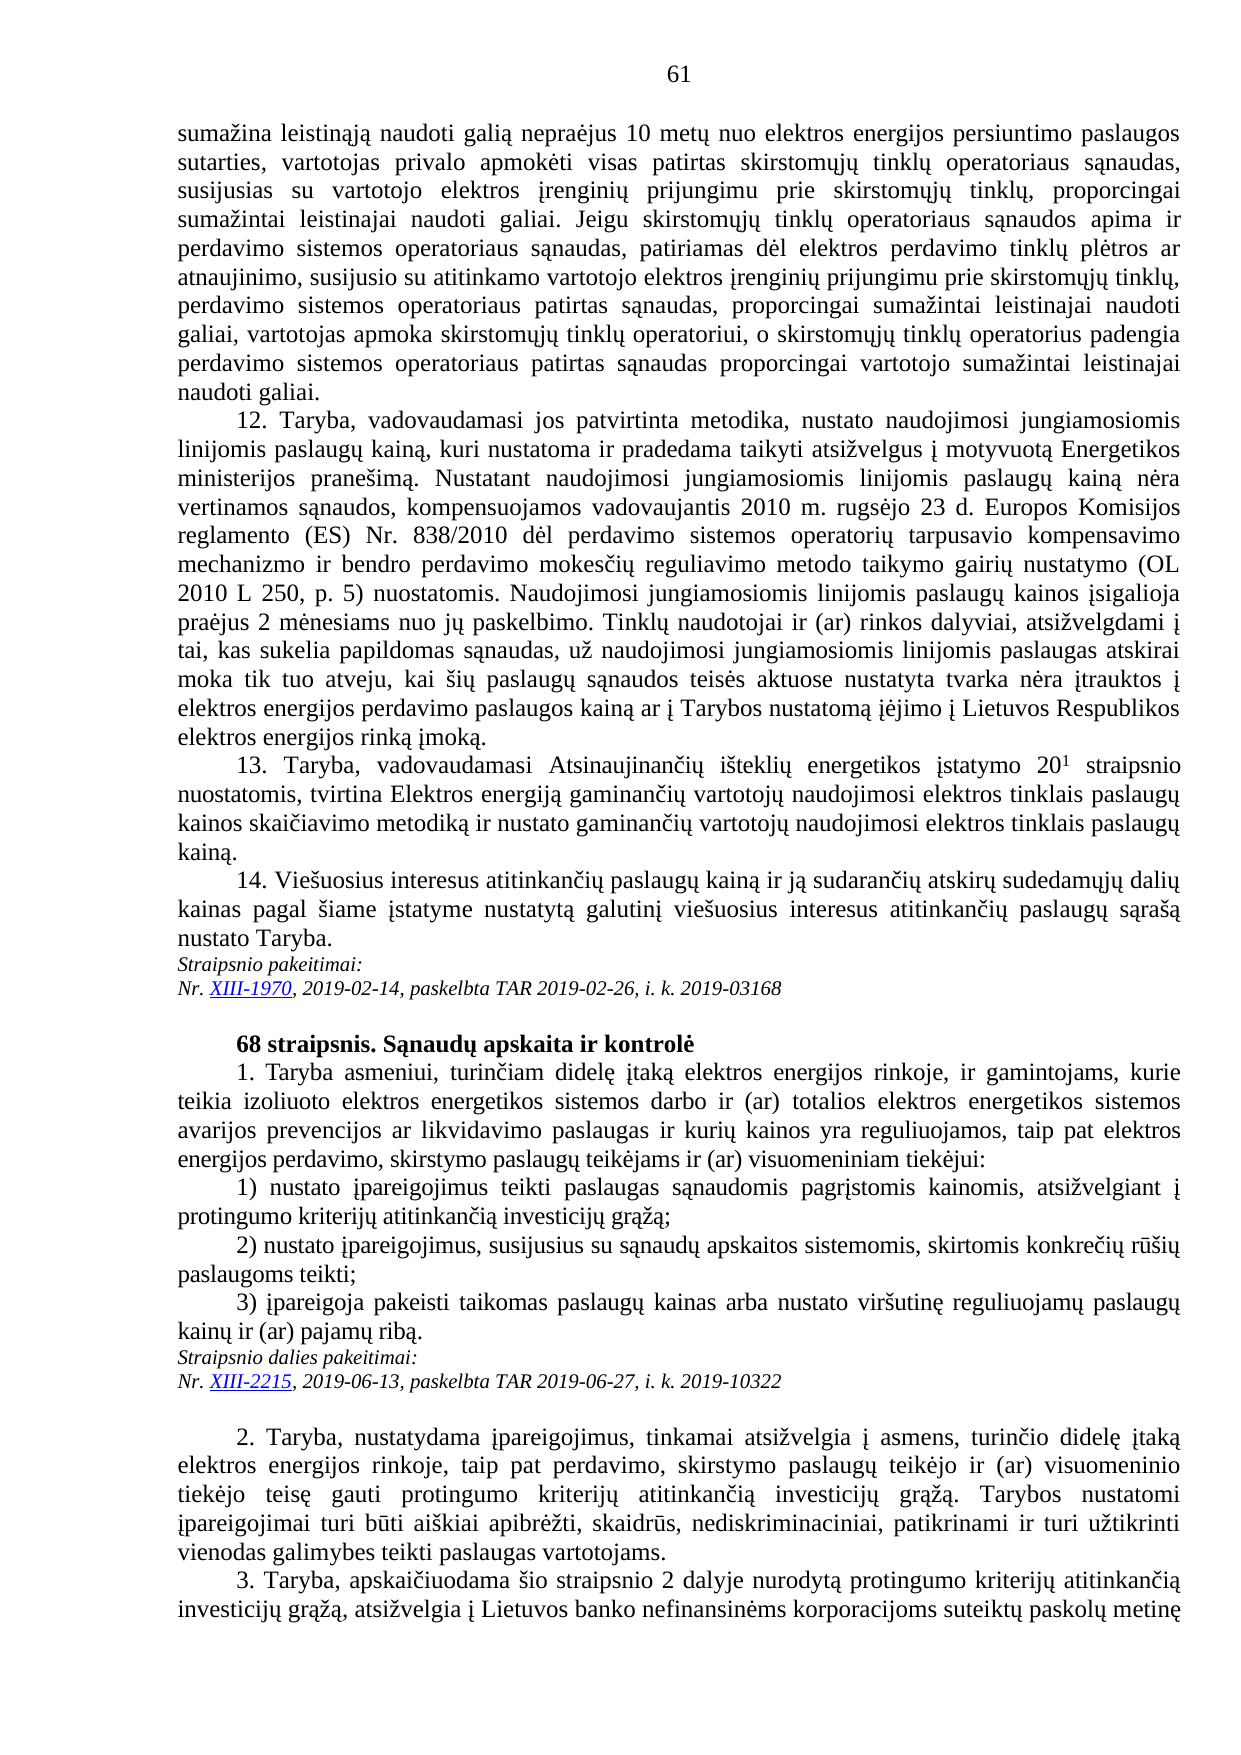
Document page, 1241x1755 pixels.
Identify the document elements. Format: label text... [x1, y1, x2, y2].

text Straipsnio pakeitimai: [177, 952, 1181, 976]
text 3. Taryba, apskaičiuodama šio straipsnio 2 dalyje nurodytą protingumo kriterijų atitinkančią investicijų grąžą, atsižvelgia į Lietuvos banko nefinansinėms korporacijoms suteiktų paskolų metinę [177, 1566, 1181, 1623]
text 13. Taryba, vadovaudamasi Atsinaujinančių išteklių energetikos įstatymo 201 straipsnio nuostatomis, tvirtina Elektros energiją gaminančių vartotojų naudojimosi elektros tinklais paslaugų kainos skaičiavimo metodiką ir nustato gaminančių vartotojų naudojimosi elektros tinklais paslaugų kainą. [177, 751, 1181, 866]
text 1) nustato įpareigojimus teikti paslaugas sąnaudomis pagrįstomis kainomis, atsižvelgiant į protingumo kriterijų atitinkančią investicijų grąžą; [177, 1172, 1181, 1230]
text 12. Taryba, vadovaudamasi jos patvirtinta metodika, nustato naudojimosi jungiamosiomis linijomis paslaugų kainą, kuri nustatoma ir pradedama taikyti atsižvelgus į motyvuotą Energetikos ministerijos pranešimą. Nustatant naudojimosi jungiamosiomis linijomis paslaugų kainą nėra vertinamos sąnaudos, kompensuojamos vadovaujantis 2010 m. rugsėjo 23 d. Europos Komisijos reglamento (ES) Nr. 838/2010 dėl perdavimo sistemos operatorių tarpusavio kompensavimo mechanizmo ir bendro perdavimo mokesčių reguliavimo metodo taikymo gairių nustatymo (OL 2010 L 250, p. 5) nuostatomis. Naudojimosi jungiamosiomis linijomis paslaugų kainos įsigalioja praėjus 2 mėnesiams nuo jų paskelbimo. Tinklų naudotojai ir (ar) rinkos dalyviai, atsižvelgdami į tai, kas sukelia papildomas sąnaudas, už naudojimosi jungiamosiomis linijomis paslaugas atskirai moka tik tuo atveju, kai šių paslaugų sąnaudos teisės aktuose nustatyta tvarka nėra įtrauktos į elektros energijos perdavimo paslaugos kainą ar į Tarybos nustatomą įėjimo į Lietuvos Respublikos elektros energijos rinką įmoką. [177, 406, 1181, 751]
text Nr. XIII-1970, 2019-02-14, paskelbta TAR 2019-02-26, i. k. 2019-03168 [177, 976, 1181, 1000]
text 68 straipsnis. Sąnaudų apskaita ir kontrolė [177, 1029, 1181, 1057]
text 1. Taryba asmeniui, turinčiam didelę įtaką elektros energijos rinkoje, ir gamintojams, kurie teikia izoliuoto elektros energetikos sistemos darbo ir (ar) totalios elektros energetikos sistemos avarijos prevencijos ar likvidavimo paslaugas ir kurių kainos yra reguliuojamos, taip pat elektros energijos perdavimo, skirstymo paslaugų teikėjams ir (ar) visuomeniniam tiekėjui: [177, 1057, 1181, 1172]
text 2) nustato įpareigojimus, susijusius su sąnaudų apskaitos sistemomis, skirtomis konkrečių rūšių paslaugoms teikti; [177, 1230, 1181, 1287]
text 14. Viešuosius interesus atitinkančių paslaugų kainą ir ją sudarančių atskirų sudedamųjų dalių kainas pagal šiame įstatyme nustatytą galutinį viešuosius interesus atitinkančių paslaugų sąrašą nustato Taryba. [177, 866, 1181, 952]
text 2. Taryba, nustatydama įpareigojimus, tinkamai atsižvelgia į asmens, turinčio didelę įtaką elektros energijos rinkoje, taip pat perdavimo, skirstymo paslaugų teikėjo ir (ar) visuomeninio tiekėjo teisę gauti protingumo kriterijų atitinkančią investicijų grąžą. Tarybos nustatomi įpareigojimai turi būti aiškiai apibrėžti, skaidrūs, nediskriminaciniai, patikrinami ir turi užtikrinti vienodas galimybes teikti paslaugas vartotojams. [177, 1422, 1181, 1566]
text Straipsnio dalies pakeitimai: [177, 1345, 1181, 1369]
text Nr. XIII-2215, 2019-06-13, paskelbta TAR 2019-06-27, i. k. 2019-10322 [177, 1369, 1181, 1393]
text sumažina leistinąją naudoti galią nepraėjus 10 metų nuo elektros energijos persiuntimo paslaugos sutarties, vartotojas privalo apmokėti visas patirtas skirstomųjų tinklų operatoriaus sąnaudas, susijusias su vartotojo elektros įrenginių prijungimu prie skirstomųjų tinklų, proporcingai sumažintai leistinajai naudoti galiai. Jeigu skirstomųjų tinklų operatoriaus sąnaudos apima ir perdavimo sistemos operatoriaus sąnaudas, patiriamas dėl elektros perdavimo tinklų plėtros ar atnaujinimo, susijusio su atitinkamo vartotojo elektros įrenginių prijungimu prie skirstomųjų tinklų, perdavimo sistemos operatoriaus patirtas sąnaudas, proporcingai sumažintai leistinajai naudoti galiai, vartotojas apmoka skirstomųjų tinklų operatoriui, o skirstomųjų tinklų operatorius padengia perdavimo sistemos operatoriaus patirtas sąnaudas proporcingai vartotojo sumažintai leistinajai naudoti galiai. [177, 118, 1181, 406]
text 3) įpareigoja pakeisti taikomas paslaugų kainas arba nustato viršutinę reguliuojamų paslaugų kainų ir (ar) pajamų ribą. [177, 1287, 1181, 1345]
